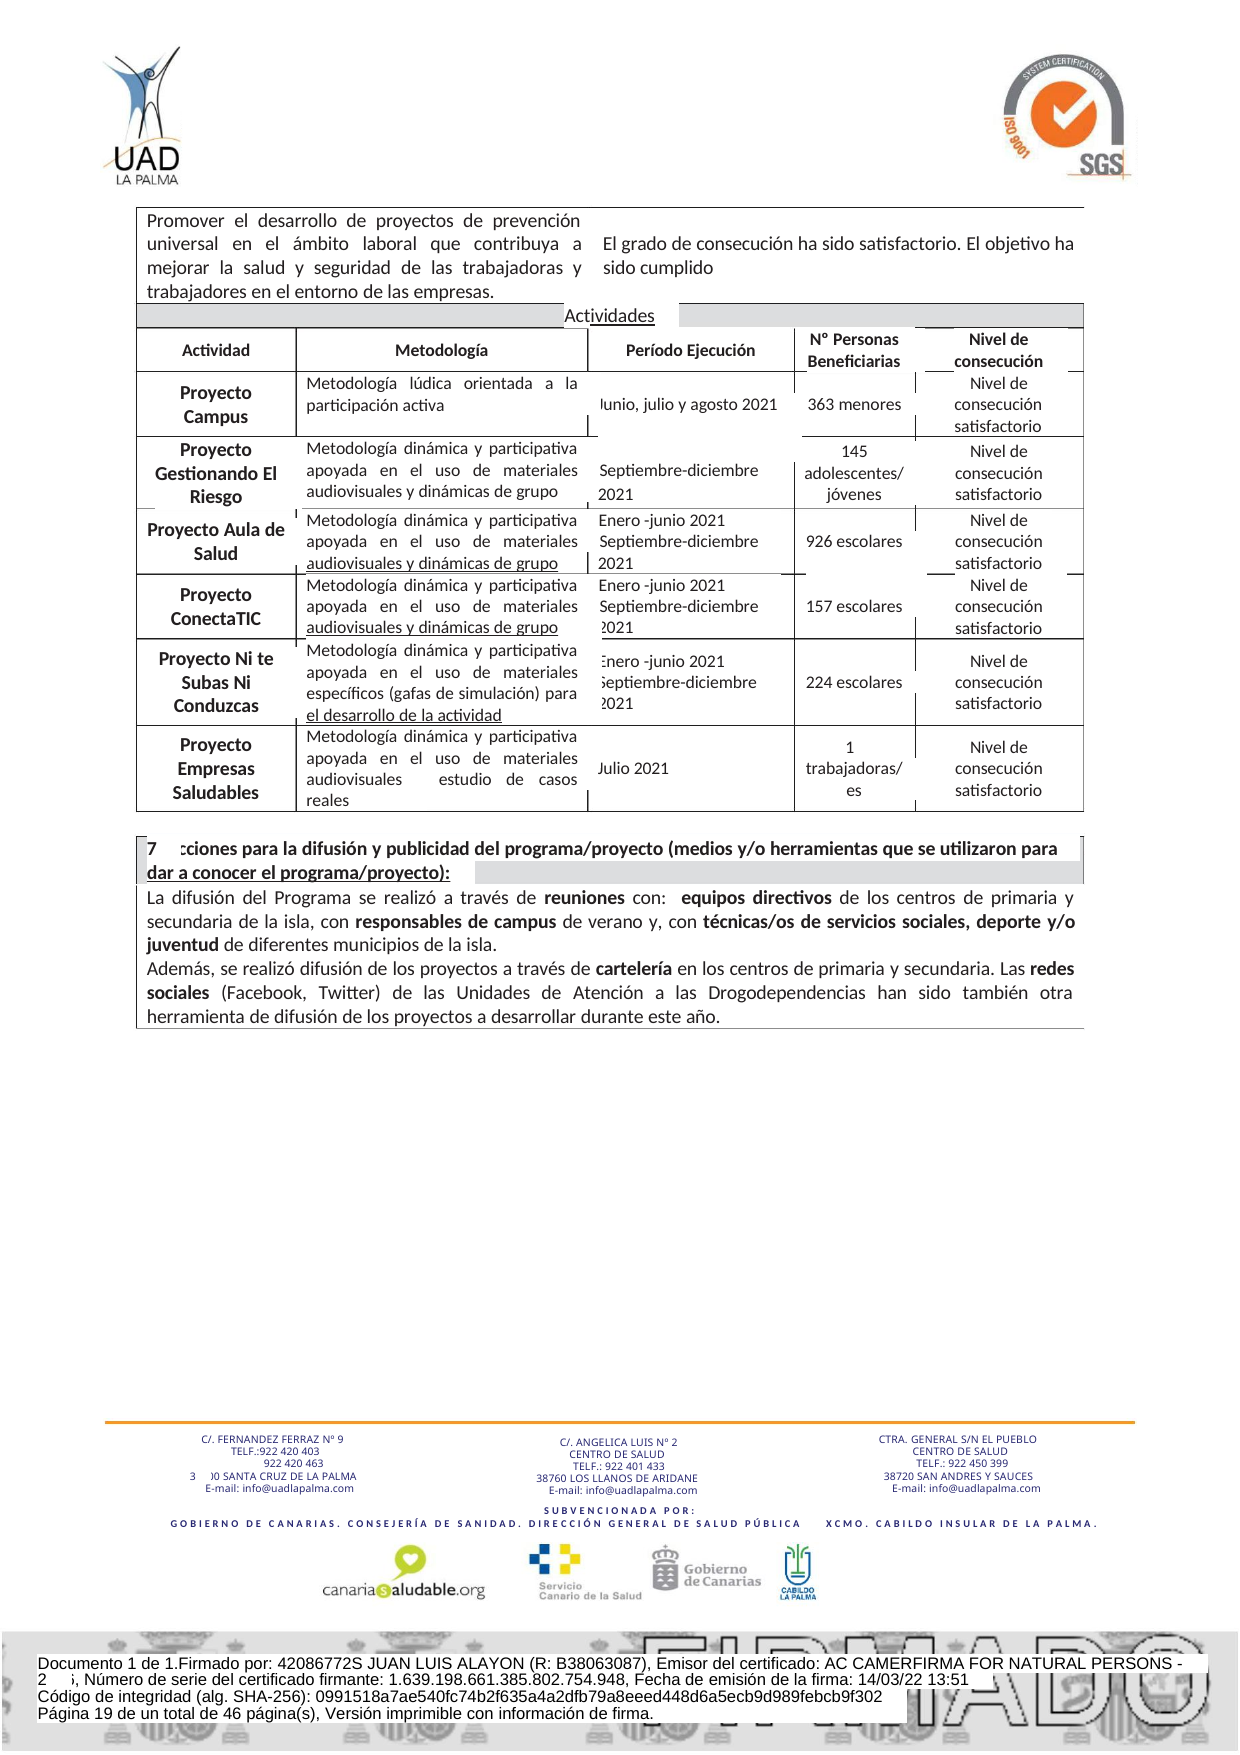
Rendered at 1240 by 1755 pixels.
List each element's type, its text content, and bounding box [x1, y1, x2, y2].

text Proyecto Aula de [147, 518, 306, 541]
text 922 420 463 [263, 1458, 338, 1470]
text 926 escolares [806, 531, 927, 552]
text Beneficiarias [807, 350, 925, 372]
text 2021 [598, 552, 658, 573]
text audiovisuales y dinámicas de grupo [306, 552, 582, 573]
text satisfactorio [954, 415, 1068, 436]
text consecución [955, 596, 1067, 617]
text Además, se realizó difusión de los proyectos a través de cartelería en los centros de primaria y secundaria. Las redes [147, 957, 1097, 980]
text Promover el desarrollo de proyectos de prevención [147, 208, 1095, 232]
text CENTRO DE SALUD [569, 1448, 699, 1460]
text apoyada en el uso de materiales Septiembre-diciembre [306, 596, 781, 617]
text apoyada en el uso de materiales [306, 661, 602, 683]
text Julio 2021 [598, 758, 694, 779]
text . Acciones para la difusión y publicidad del programa/proyecto (medios y/o herramientas que se utilizaron para [181, 836, 1080, 861]
text Empresas [177, 757, 284, 780]
text Actividades [564, 303, 679, 328]
text CTRA. GENERAL S/N EL PUEBLO [878, 1433, 1073, 1446]
text audiovisuales y dinámicas de grupo [306, 480, 781, 502]
text Salud [194, 542, 309, 565]
text sociales (Facebook, Twitter) de las Unidades de Atención a las Drogodependencias han sido también otra [147, 981, 1097, 1004]
text apoyada en el uso de materiales Septiembre-diciembre [306, 459, 781, 480]
text Documento 1 de 1.Firmado por: 42086772S JUAN LUIS ALAYON (R: B38063087), Emisor del certificado: AC CAMERFIRMA FOR NATURAL PERSONS - [37, 1654, 1208, 1673]
text Proyecto [180, 381, 277, 404]
text Metodología [395, 339, 513, 361]
text consecución [955, 531, 1067, 552]
text 157 escolares [806, 596, 927, 617]
text Riesgo [189, 485, 302, 509]
text ConectaTIC [171, 607, 286, 630]
text trabajadoras/ [806, 758, 927, 779]
text 145 [841, 441, 929, 462]
text audiovisuales y dinámicas de grupo [306, 617, 602, 638]
text Saludables [172, 781, 284, 804]
text TELF.: 922 401 433 [573, 1461, 699, 1473]
text Gestionando El [155, 461, 302, 485]
text satisfactorio [955, 779, 1067, 800]
text Nivel de [970, 372, 1068, 393]
text Nivel de [969, 328, 1068, 350]
text 3 [189, 1470, 211, 1482]
text juventud de diferentes municipios de la isla. [147, 933, 1097, 957]
text secundaria de la isla, con responsables de campus de verano y, con técnicas/os de servicios sociales, deporte y/o [147, 909, 1097, 933]
text Conduzcas [173, 694, 298, 718]
text 8700 SANTA CRUZ DE LA PALMA [211, 1470, 388, 1482]
text Septiembre-diciembre [602, 671, 782, 693]
text Campus [184, 404, 277, 428]
text Nivel de [970, 509, 1052, 531]
text jóvenes [827, 483, 929, 505]
text 38760 LOS LLANOS DE ARIDANE [536, 1473, 729, 1485]
text Nivel de [970, 574, 1067, 596]
text trabajadores en el entorno de las empresas. [147, 280, 1095, 303]
text consecución [955, 758, 1067, 779]
text consecución [954, 394, 1068, 415]
text 38720 SAN ANDRES Y SAUCES [884, 1470, 1073, 1482]
text Proyecto [180, 437, 302, 461]
text 363 menores [807, 393, 926, 415]
text universal en el ámbito laboral que contribuya a El grado de consecución ha sido satisfactorio. El objetivo ha [147, 232, 1095, 256]
text consecución [955, 462, 1067, 483]
text E-mail: info@uadlapalma.com [205, 1482, 388, 1494]
text Subas Ni [181, 670, 298, 694]
text Proyecto Ni te [158, 647, 298, 670]
text TELF.: 922 450 399 [916, 1458, 1073, 1470]
text Metodología dinámica y participativa [306, 437, 781, 459]
text Actividad [182, 339, 275, 361]
text Código de integridad (alg. SHA-256): 0991518a7ae540fc74b2f635a4a2dfb79a8eeed448d6a5ecb9d989febcb9f302 [37, 1689, 907, 1706]
text satisfactorio [955, 617, 1067, 638]
text Nivel de [970, 441, 1067, 462]
text Proyecto [180, 733, 284, 756]
text C/. ANGELICA LUIS Nº 2 [559, 1436, 699, 1448]
text 2021 [602, 693, 782, 714]
text y estudio de casos [427, 768, 602, 790]
text G O B I E R N O D E C A N A R I A S . C O N S E J E R Í A D E S A N I D A D . D I R E C C I Ó N G E N E R A L D E S A L U D P Ú B L I C A [170, 1517, 821, 1530]
text S U B V E N C I O N A D A P O R : [544, 1504, 716, 1517]
text 224 escolares [806, 671, 927, 693]
text 2 [37, 1673, 72, 1689]
text satisfactorio [955, 483, 1067, 505]
text 1 [845, 736, 879, 758]
text 016, Número de serie del certificado firmante: 1.639.198.661.385.802.754.948, Fecha de emisión de la firma: 14/03/22 13:51 [72, 1673, 993, 1689]
text Metodología dinámica y participativa Enero -junio 2021 [306, 574, 781, 596]
text mejorar la salud y seguridad de las trabajadoras y sido cumplido [147, 256, 1095, 279]
text Metodología dinámica y participativa [306, 639, 602, 661]
text C/. FERNANDEZ FERRAZ Nº 9 [201, 1433, 375, 1446]
text E-mail: info@uadlapalma.com [548, 1485, 729, 1497]
text La difusión del Programa se realizó a través de reuniones con: equipos directivos de los centros de primaria y [147, 885, 1097, 909]
text Nº Personas [809, 328, 925, 350]
text es [846, 779, 927, 800]
text el desarrollo de la actividad [306, 704, 602, 725]
text Nivel de [970, 736, 1067, 758]
text audiovisuales [306, 768, 427, 790]
text apoyada en el uso de materiales [306, 747, 601, 768]
text E-mail: info@uadlapalma.com [892, 1482, 1073, 1494]
text Página 19 de un total de 46 página(s), Versión imprimible con información de firma. [37, 1706, 907, 1723]
text 2021 [598, 483, 658, 505]
text Metodología dinámica y participativa [306, 726, 601, 747]
text Enero -junio 2021 [781, 441, 802, 462]
text Y [821, 1517, 825, 1530]
text apoyada en el uso de materiales Septiembre-diciembre [306, 531, 781, 552]
text adolescentes/ [804, 462, 929, 483]
text participación activa [306, 394, 601, 415]
text Período Ejecución [626, 339, 780, 361]
text Metodología dinámica y participativa Enero -junio 2021 [306, 509, 781, 531]
text Nivel de [970, 650, 1067, 671]
text consecución [954, 350, 1068, 371]
text CENTRO DE SALUD [912, 1446, 1073, 1458]
text específicos (gafas de simulación) para [306, 683, 602, 704]
text herramienta de difusión de los proyectos a desarrollar durante este año. [147, 1004, 1097, 1028]
text TELF.:922 420 403 [231, 1446, 375, 1458]
text satisfactorio [955, 693, 1067, 714]
text Junio, julio y agosto 2021 [601, 393, 802, 415]
text 0 [879, 736, 888, 758]
text E X C M O . C A B I L D O I N S U L A R D E L A P A L M A . [825, 1517, 1120, 1530]
text consecución [955, 671, 1067, 693]
text dar a conocer el programa/proyecto): [147, 861, 475, 884]
text reales [306, 790, 427, 811]
text satisfactorio [955, 552, 1067, 573]
text 2021 [602, 617, 658, 638]
text Metodología lúdica orientada a la [306, 372, 601, 393]
text Enero -junio 2021 [602, 650, 782, 671]
text Proyecto [180, 583, 286, 606]
text 7 [147, 836, 181, 861]
